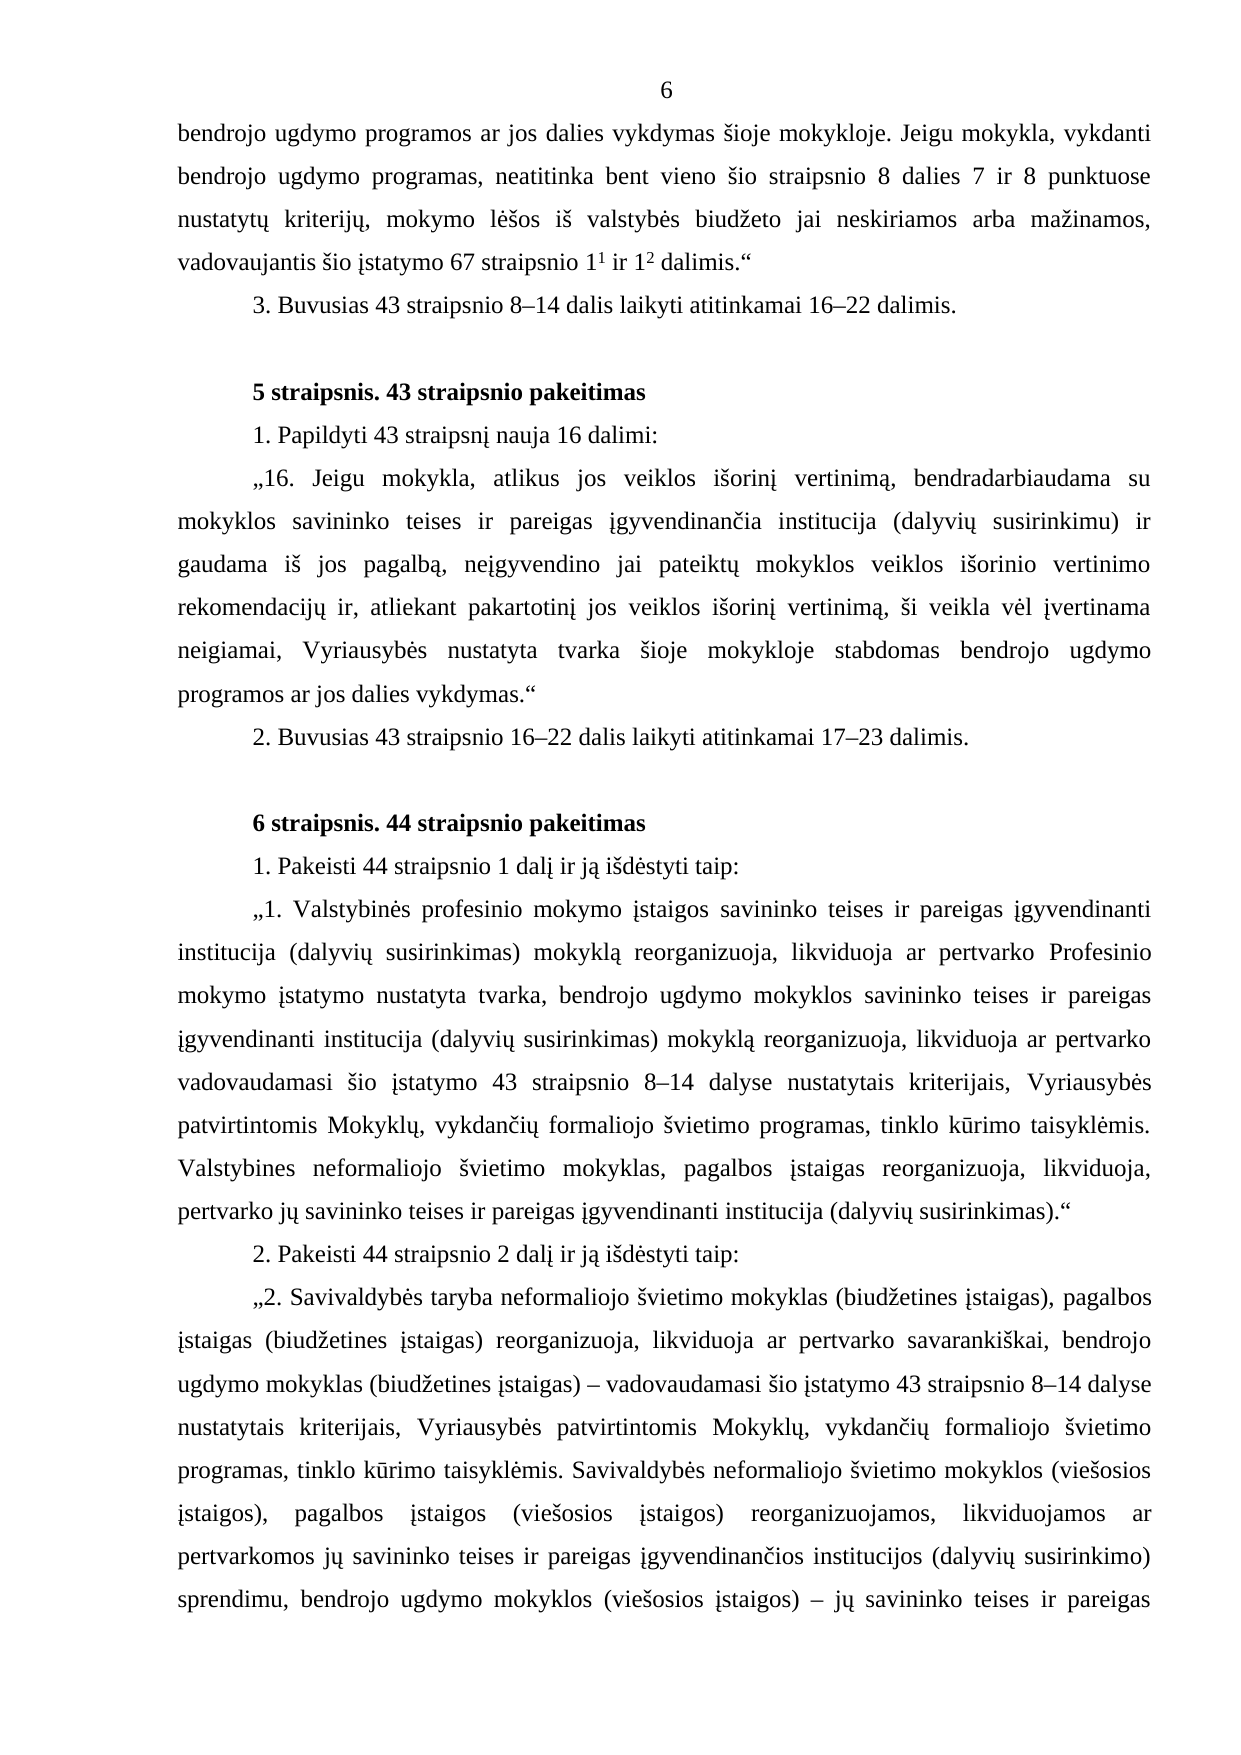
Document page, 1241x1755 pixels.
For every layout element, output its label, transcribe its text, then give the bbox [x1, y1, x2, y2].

text bendrojo ugdymo programos ar jos dalies vykdymas šioje mokykloje. Jeigu mokykla, vykdanti bendrojo ugdymo programas, neatitinka bent vieno šio straipsnio 8 dalies 7 ir 8 punktuose nustatytų kriterijų, mokymo lėšos iš valstybės biudžeto jai neskiriamos arba mažinamos, vadovaujantis šio įstatymo 67 straipsnio 11 ir 12 dalimis.“ [177, 118, 1152, 276]
text „16. Jeigu mokykla, atlikus jos veiklos išorinį vertinimą, bendradarbiaudama su mokyklos savininko teises ir pareigas įgyvendinančia institucija (dalyvių susirinkimu) ir gaudama iš jos pagalbą, neįgyvendino jai pateiktų mokyklos veiklos išorinio vertinimo rekomendacijų ir, atliekant pakartotinį jos veiklos išorinį vertinimą, ši veikla vėl įvertinama neigiamai, Vyriausybės nustatyta tvarka šioje mokykloje stabdomas bendrojo ugdymo programos ar jos dalies vykdymas.“ [177, 463, 1152, 707]
text „2. Savivaldybės taryba neformaliojo švietimo mokyklas (biudžetines įstaigas), pagalbos įstaigas (biudžetines įstaigas) reorganizuoja, likviduoja ar pertvarko savarankiškai, bendrojo ugdymo mokyklas (biudžetines įstaigas) – vadovaudamasi šio įstatymo 43 straipsnio 8–14 dalyse nustatytais kriterijais, Vyriausybės patvirtintomis Mokyklų, vykdančių formaliojo švietimo programas, tinklo kūrimo taisyklėmis. Savivaldybės neformaliojo švietimo mokyklos (viešosios įstaigos), pagalbos įstaigos (viešosios įstaigos) reorganizuojamos, likviduojamos ar pertvarkomos jų savininko teises ir pareigas įgyvendinančios institucijos (dalyvių susirinkimo) sprendimu, bendrojo ugdymo mokyklos (viešosios įstaigos) – jų savininko teises ir pareigas [177, 1282, 1152, 1613]
text 1. Pakeisti 44 straipsnio 1 dalį ir ją išdėstyti taip: [177, 851, 1152, 880]
text 3. Buvusias 43 straipsnio 8–14 dalis laikyti atitinkamai 16–22 dalimis. [177, 291, 1152, 319]
text 2. Buvusias 43 straipsnio 16–22 dalis laikyti atitinkamai 17–23 dalimis. [177, 722, 1152, 751]
text 5 straipsnis. 43 straipsnio pakeitimas [177, 377, 1152, 406]
text 1. Papildyti 43 straipsnį nauja 16 dalimi: [177, 420, 1152, 449]
text „1. Valstybinės profesinio mokymo įstaigos savininko teises ir pareigas įgyvendinanti institucija (dalyvių susirinkimas) mokyklą reorganizuoja, likviduoja ar pertvarko Profesinio mokymo įstatymo nustatyta tvarka, bendrojo ugdymo mokyklos savininko teises ir pareigas įgyvendinanti institucija (dalyvių susirinkimas) mokyklą reorganizuoja, likviduoja ar pertvarko vadovaudamasi šio įstatymo 43 straipsnio 8–14 dalyse nustatytais kriterijais, Vyriausybės patvirtintomis Mokyklų, vykdančių formaliojo švietimo programas, tinklo kūrimo taisyklėmis. Valstybines neformaliojo švietimo mokyklas, pagalbos įstaigas reorganizuoja, likviduoja, pertvarko jų savininko teises ir pareigas įgyvendinanti institucija (dalyvių susirinkimas).“ [177, 894, 1152, 1225]
text 2. Pakeisti 44 straipsnio 2 dalį ir ją išdėstyti taip: [177, 1239, 1152, 1268]
text 6 straipsnis. 44 straipsnio pakeitimas [177, 808, 1152, 837]
